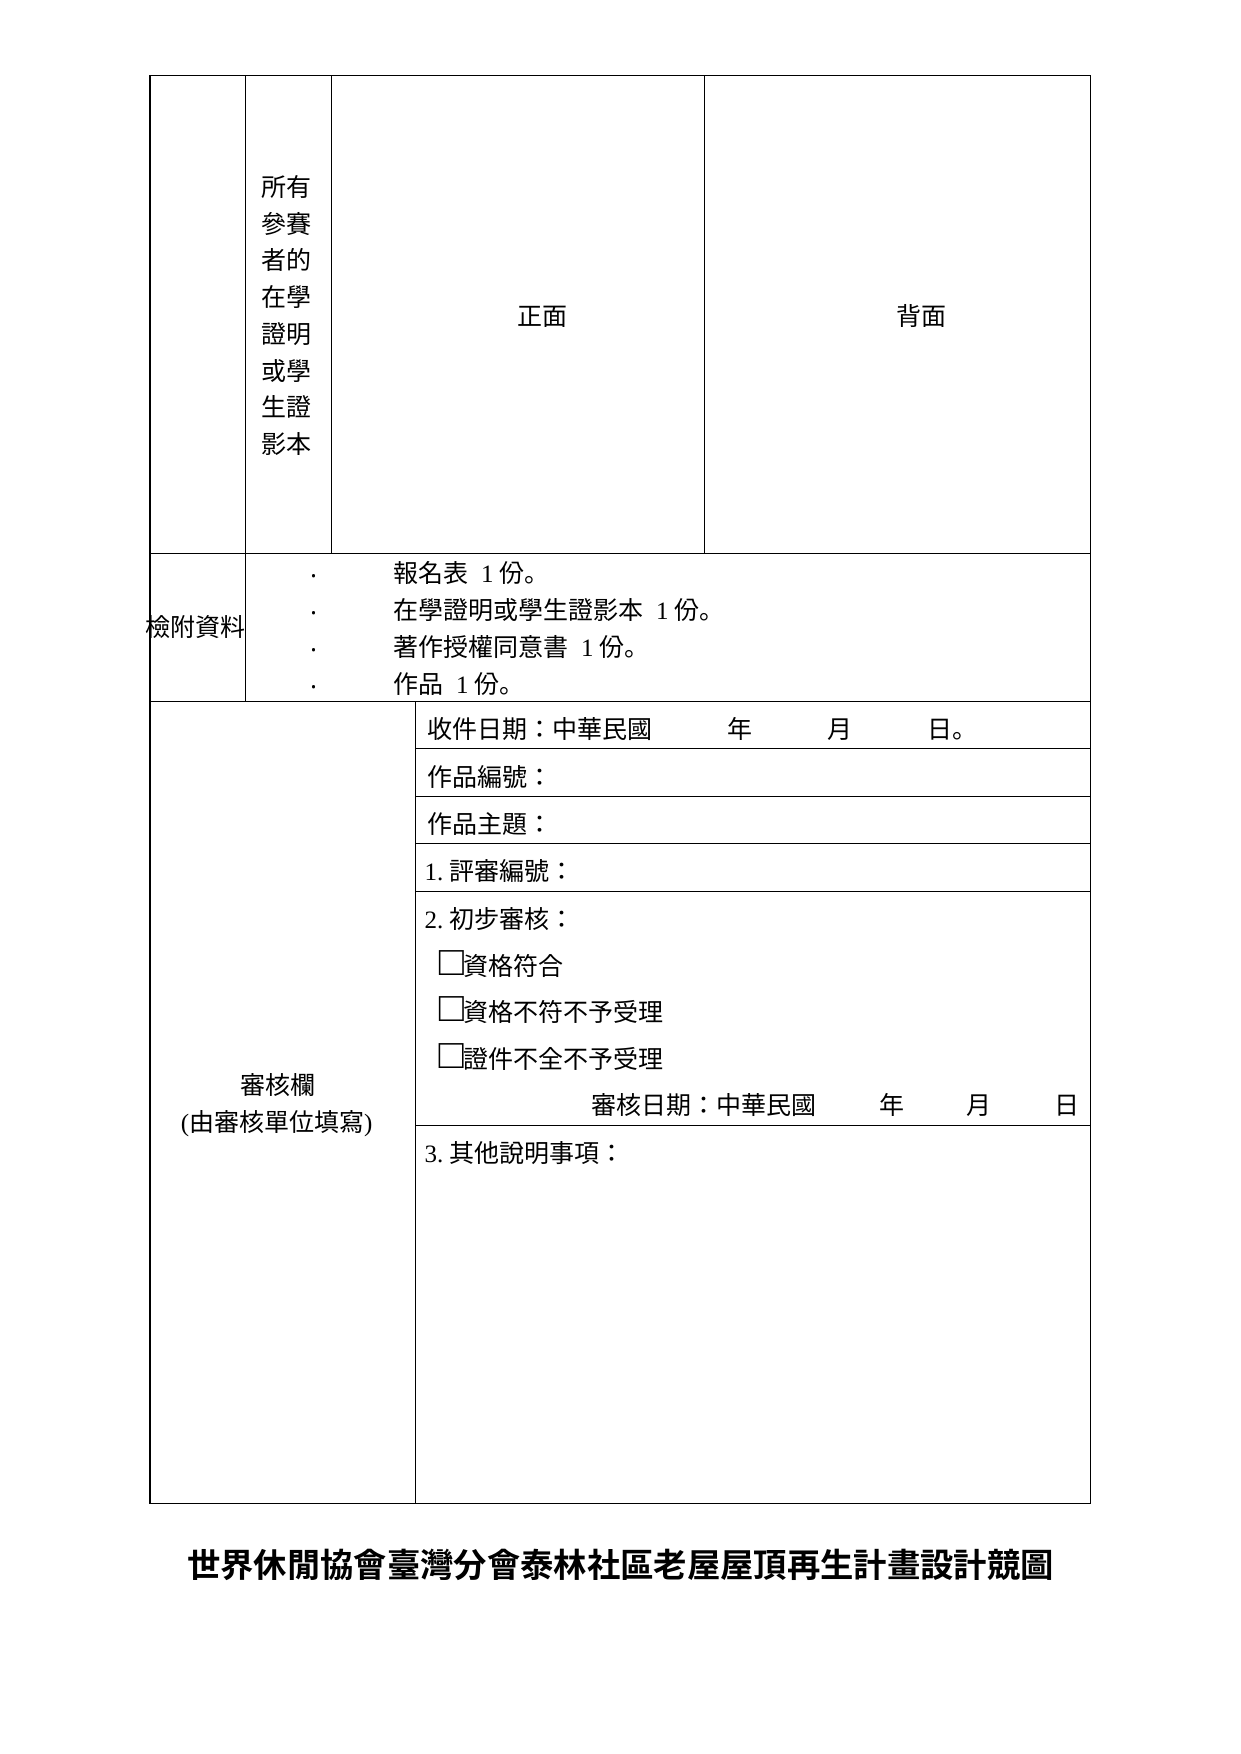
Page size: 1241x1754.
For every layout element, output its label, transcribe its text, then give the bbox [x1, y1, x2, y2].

table_cell [151, 76, 245, 553]
table_cell 2. 初步審核： □資格符合 □資格不符不予受理 □證件不全不予受理 審核日期：中華民國 年 月 日 [416, 892, 1090, 1125]
text 世界休閒協會臺灣分會泰林社區老屋屋頂再生計畫設計競圖 [150, 1538, 1090, 1588]
table_cell 所有 參賽 者的 在學 證明 或學 生證 影本 [246, 76, 331, 553]
table_cell 報名表 1 份。 在學證明或學生證影本 1 份。 著作授權同意書 1 份。 作品 1 份。 [246, 554, 1090, 701]
table_cell 3. 其他說明事項： [416, 1126, 1090, 1503]
table_cell 作品編號： [416, 749, 1090, 796]
table_cell 正面 [332, 76, 704, 553]
table_cell 作品主題： [416, 797, 1090, 843]
table_cell 收件日期：中華民國 年 月 日。 [416, 702, 1090, 748]
table_cell 檢附資料 [151, 554, 245, 701]
table_cell 背面 [705, 76, 1090, 553]
table_cell 1. 評審編號： [416, 844, 1090, 891]
table_cell 審核欄 (由審核單位填寫) [151, 702, 415, 1503]
